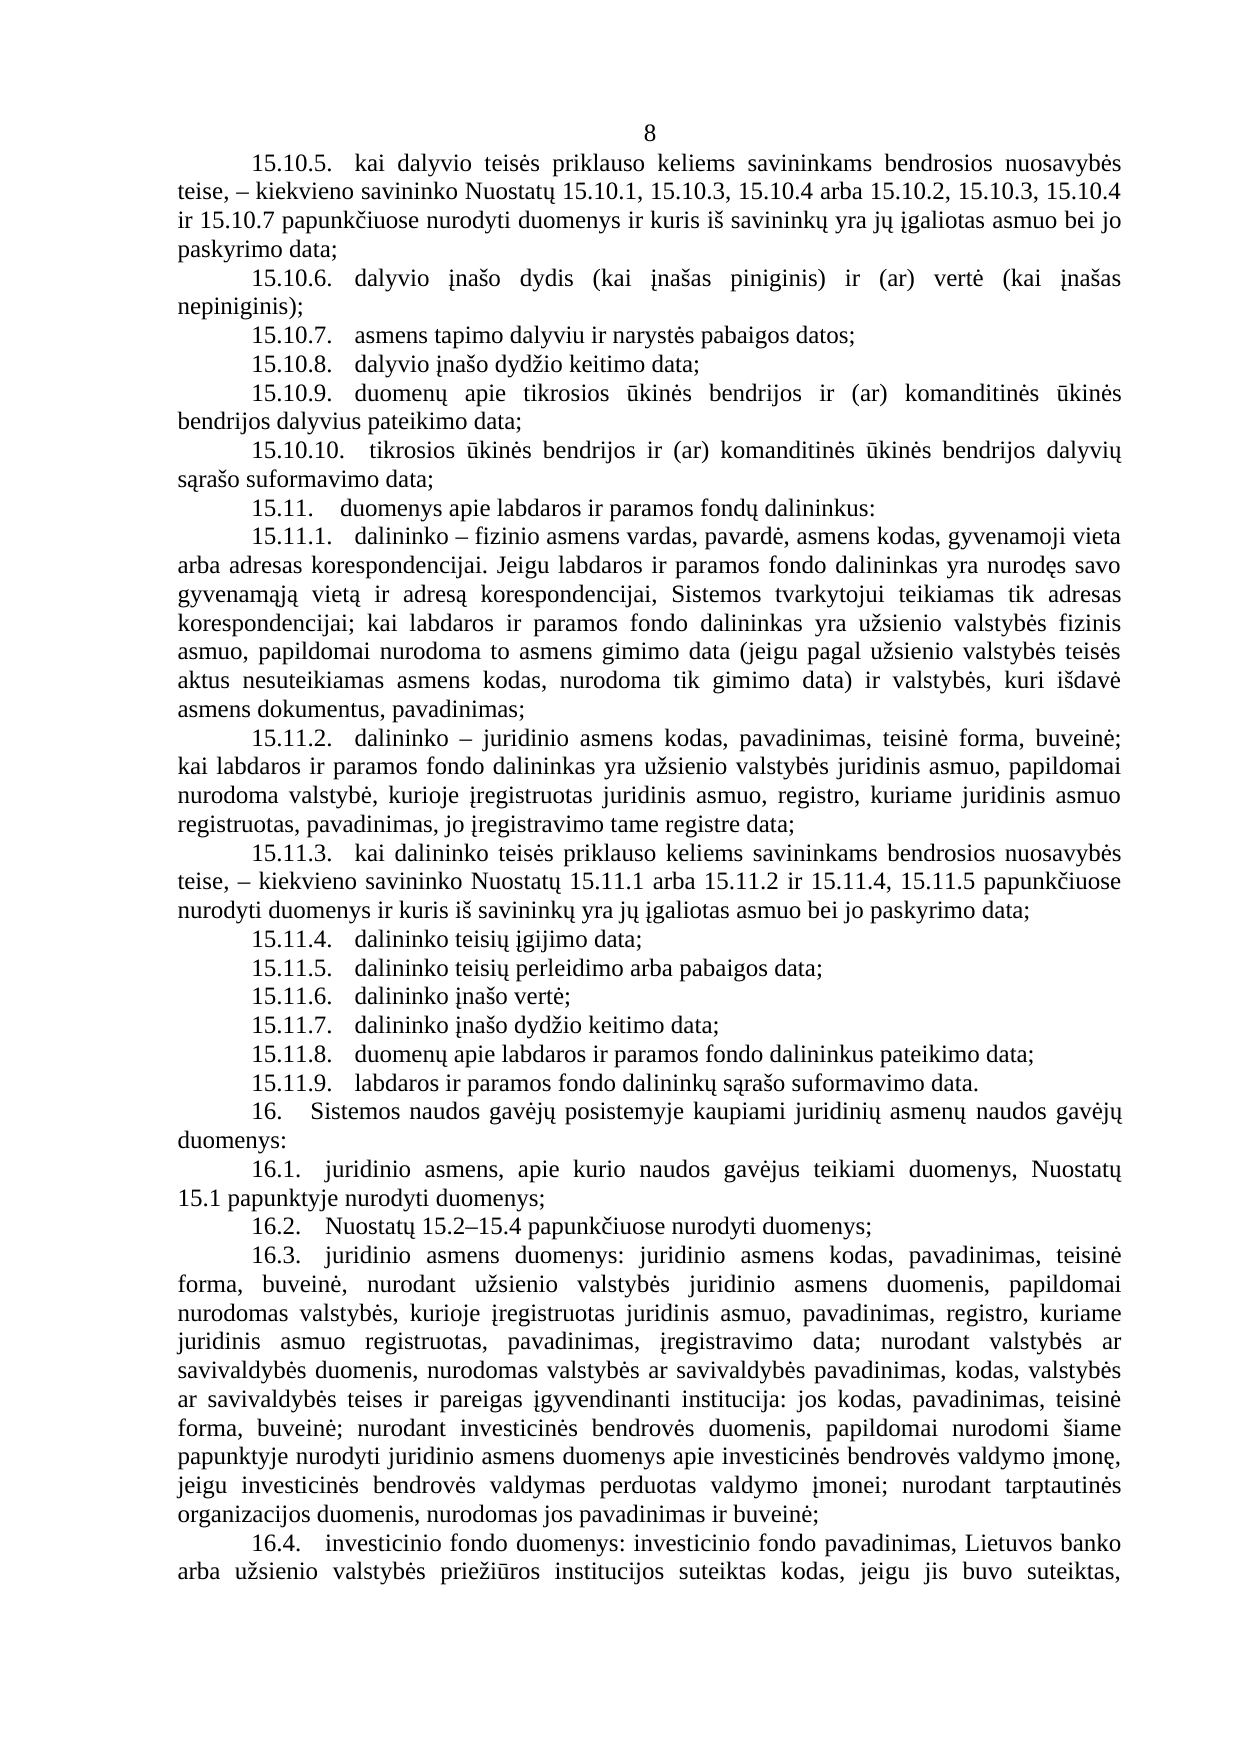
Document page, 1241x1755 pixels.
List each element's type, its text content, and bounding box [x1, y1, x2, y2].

text 16.2. Nuostatų 15.2–15.4 papunkčiuose nurodyti duomenys; [177, 1211, 1122, 1240]
text 15.11.5. dalininko teisių perleidimo arba pabaigos data; [177, 953, 1122, 981]
text 15.10.5. kai dalyvio teisės priklauso keliems savininkams bendrosios nuosavybės teise, – kiekvieno savininko Nuostatų 15.10.1, 15.10.3, 15.10.4 arba 15.10.2, 15.10.3, 15.10.4 ir 15.10.7 papunkčiuose nurodyti duomenys ir kuris iš savininkų yra jų įgaliotas asmuo bei jo paskyrimo data; [177, 148, 1122, 263]
text 15.11.4. dalininko teisių įgijimo data; [177, 924, 1122, 953]
text 15.11.8. duomenų apie labdaros ir paramos fondo dalininkus pateikimo data; [177, 1039, 1122, 1068]
text 15.11.6. dalininko įnašo vertė; [177, 981, 1122, 1010]
text 15.10.10. tikrosios ūkinės bendrijos ir (ar) komanditinės ūkinės bendrijos dalyvių sąrašo suformavimo data; [177, 435, 1122, 493]
text 15.10.7. asmens tapimo dalyviu ir narystės pabaigos datos; [177, 320, 1122, 349]
text 16.1. juridinio asmens, apie kurio naudos gavėjus teikiami duomenys, Nuostatų 15.1 papunktyje nurodyti duomenys; [177, 1154, 1122, 1211]
text 16. Sistemos naudos gavėjų posistemyje kaupiami juridinių asmenų naudos gavėjų duomenys: [177, 1096, 1122, 1154]
text 15.10.6. dalyvio įnašo dydis (kai įnašas piniginis) ir (ar) vertė (kai įnašas nepiniginis); [177, 263, 1122, 320]
text 15.11.7. dalininko įnašo dydžio keitimo data; [177, 1010, 1122, 1039]
text 15.11.3. kai dalininko teisės priklauso keliems savininkams bendrosios nuosavybės teise, – kiekvieno savininko Nuostatų 15.11.1 arba 15.11.2 ir 15.11.4, 15.11.5 papunkčiuose nurodyti duomenys ir kuris iš savininkų yra jų įgaliotas asmuo bei jo paskyrimo data; [177, 838, 1122, 924]
text 15.11.9. labdaros ir paramos fondo dalininkų sąrašo suformavimo data. [177, 1068, 1122, 1096]
text 15.10.8. dalyvio įnašo dydžio keitimo data; [177, 349, 1122, 378]
text 16.4. investicinio fondo duomenys: investicinio fondo pavadinimas, Lietuvos banko arba užsienio valstybės priežiūros institucijos suteiktas kodas, jeigu jis buvo suteiktas, [177, 1528, 1122, 1585]
text 15.11.1. dalininko – fizinio asmens vardas, pavardė, asmens kodas, gyvenamoji vieta arba adresas korespondencijai. Jeigu labdaros ir paramos fondo dalininkas yra nurodęs savo gyvenamąją vietą ir adresą korespondencijai, Sistemos tvarkytojui teikiamas tik adresas korespondencijai; kai labdaros ir paramos fondo dalininkas yra užsienio valstybės fizinis asmuo, papildomai nurodoma to asmens gimimo data (jeigu pagal užsienio valstybės teisės aktus nesuteikiamas asmens kodas, nurodoma tik gimimo data) ir valstybės, kuri išdavė asmens dokumentus, pavadinimas; [177, 521, 1122, 723]
text 16.3. juridinio asmens duomenys: juridinio asmens kodas, pavadinimas, teisinė forma, buveinė, nurodant užsienio valstybės juridinio asmens duomenis, papildomai nurodomas valstybės, kurioje įregistruotas juridinis asmuo, pavadinimas, registro, kuriame juridinis asmuo registruotas, pavadinimas, įregistravimo data; nurodant valstybės ar savivaldybės duomenis, nurodomas valstybės ar savivaldybės pavadinimas, kodas, valstybės ar savivaldybės teises ir pareigas įgyvendinanti institucija: jos kodas, pavadinimas, teisinė forma, buveinė; nurodant investicinės bendrovės duomenis, papildomai nurodomi šiame papunktyje nurodyti juridinio asmens duomenys apie investicinės bendrovės valdymo įmonę, jeigu investicinės bendrovės valdymas perduotas valdymo įmonei; nurodant tarptautinės organizacijos duomenis, nurodomas jos pavadinimas ir buveinė; [177, 1240, 1122, 1528]
text 15.11.2. dalininko – juridinio asmens kodas, pavadinimas, teisinė forma, buveinė; kai labdaros ir paramos fondo dalininkas yra užsienio valstybės juridinis asmuo, papildomai nurodoma valstybė, kurioje įregistruotas juridinis asmuo, registro, kuriame juridinis asmuo registruotas, pavadinimas, jo įregistravimo tame registre data; [177, 723, 1122, 838]
text 15.10.9. duomenų apie tikrosios ūkinės bendrijos ir (ar) komanditinės ūkinės bendrijos dalyvius pateikimo data; [177, 378, 1122, 435]
text 15.11. duomenys apie labdaros ir paramos fondų dalininkus: [177, 493, 1122, 521]
